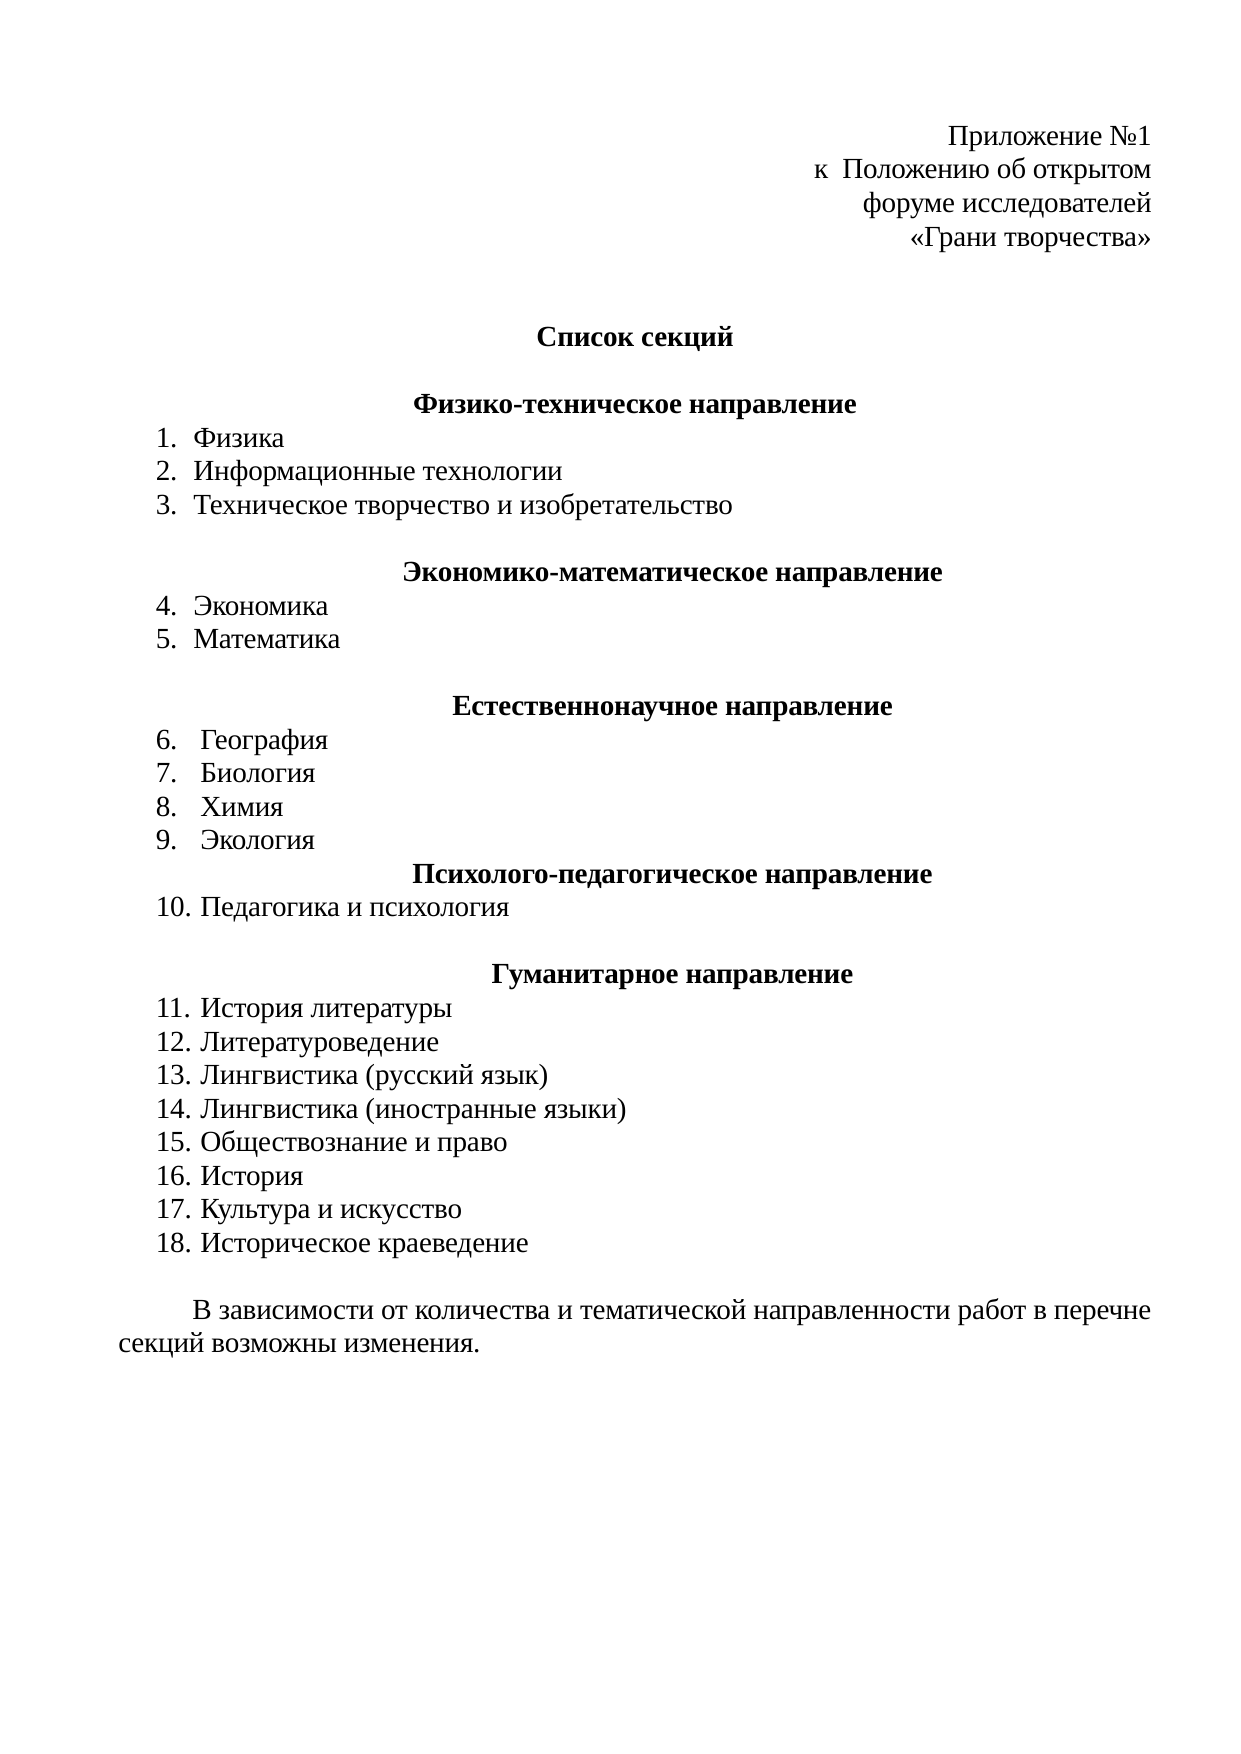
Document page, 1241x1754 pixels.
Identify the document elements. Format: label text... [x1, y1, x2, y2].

list География [156, 722, 1152, 755]
text Физико-техническое направление [118, 386, 1152, 420]
list История [156, 1158, 1152, 1191]
list Экономика [156, 588, 1152, 621]
text к Положению об открытом [118, 152, 1152, 185]
text Естественнонаучное направление [193, 688, 1152, 722]
list Информационные технологии [156, 453, 1152, 487]
text форуме исследователей [118, 185, 1152, 219]
list Техническое творчество и изобретательство [156, 487, 1152, 521]
text Список секций [118, 319, 1152, 353]
text Приложение №1 [118, 118, 1152, 152]
list Биология [156, 755, 1152, 789]
list Математика [156, 621, 1152, 655]
list История литературы [156, 990, 1152, 1024]
list Химия [156, 789, 1152, 822]
text Гуманитарное направление [193, 957, 1152, 990]
list Историческое краеведение [156, 1225, 1152, 1258]
list Культура и искусство [156, 1191, 1152, 1225]
text В зависимости от количества и тематической направленности работ в перечне секций возможны изменения. [118, 1292, 1152, 1359]
list Экология [156, 822, 1152, 856]
list Обществознание и право [156, 1124, 1152, 1158]
text Экономико-математическое направление [193, 554, 1152, 588]
list Физика [156, 420, 1152, 453]
list Литературоведение [156, 1024, 1152, 1057]
list Педагогика и психология [156, 889, 1152, 923]
list Лингвистика (иностранные языки) [156, 1091, 1152, 1124]
text Психолого-педагогическое направление [193, 856, 1152, 889]
list Лингвистика (русский язык) [156, 1057, 1152, 1091]
text «Грани творчества» [118, 219, 1152, 252]
